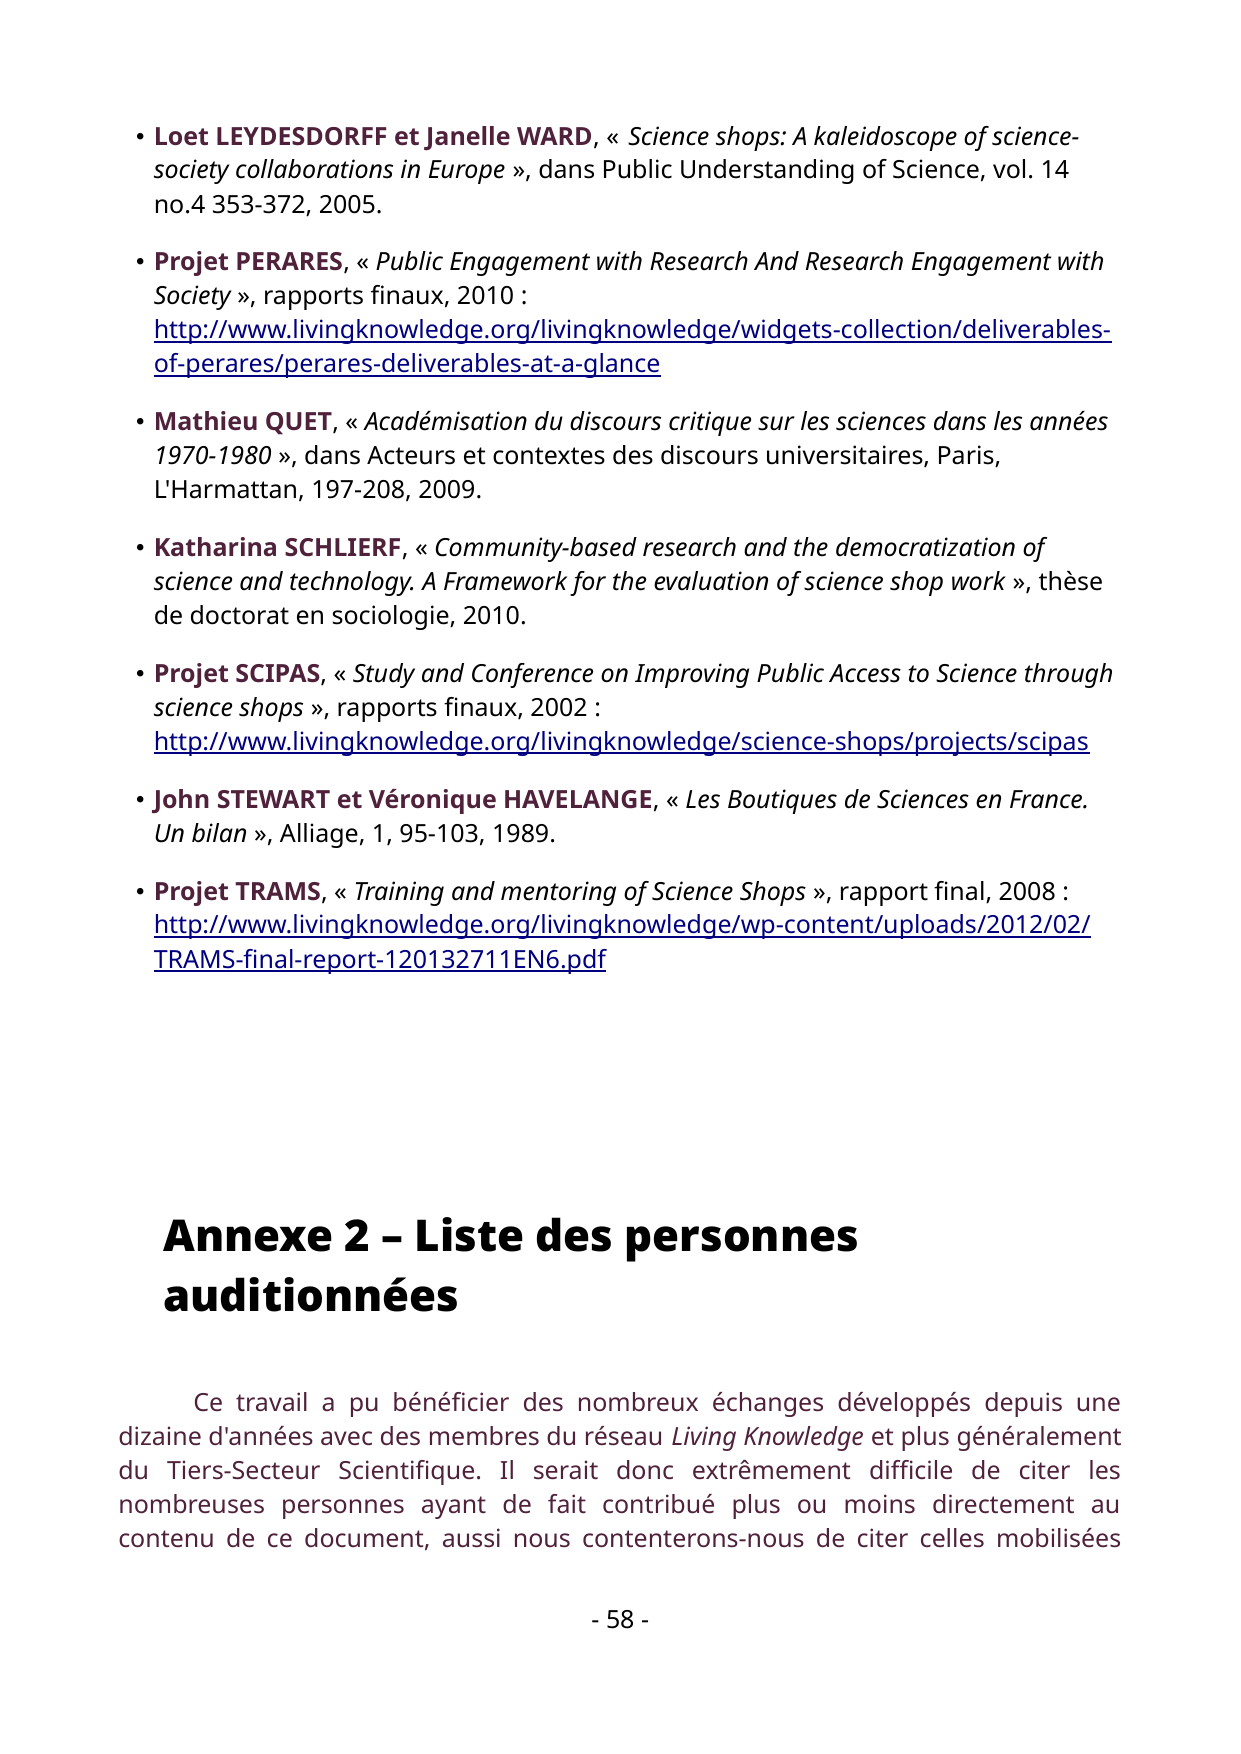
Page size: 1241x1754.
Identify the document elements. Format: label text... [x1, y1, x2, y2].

list Katharina SCHLIERF, « Community-based research and the democratization of science and technology. A Framework for the evaluation of science shop work », thèse de doctorat en sociologie, 2010. [136, 530, 1122, 632]
list John STEWART et Véronique HAVELANGE, « Les Boutiques de Sciences en France. Un bilan », Alliage, 1, 95-103, 1989. [136, 781, 1122, 849]
list Projet TRAMS, « Training and mentoring of Science Shops », rapport final, 2008 : http://www.livingknowledge.org/livingknowledge/wp-content/uploads/2012/02/TRAMS-final-report-120132711EN6.pdf [136, 873, 1122, 975]
list Projet PERARES, « Public Engagement with Research And Research Engagement with Society », rapports finaux, 2010 : http://www.livingknowledge.org/livingknowledge/widgets-collection/deliverables-of-perares/perares-deliverables-at-a-glance [136, 244, 1122, 380]
list Loet LEYDESDORFF et Janelle WARD, « Science shops: A kaleidoscope of science-society collaborations in Europe », dans Public Understanding of Science, vol. 14 no.4 353-372, 2005. [136, 118, 1122, 220]
list Mathieu QUET, « Académisation du discours critique sur les sciences dans les années 1970-1980 », dans Acteurs et contextes des discours universitaires, Paris, L'Harmattan, 197-208, 2009. [136, 404, 1122, 506]
subtitle Annexe 2 – Liste des personnes auditionnées [118, 1204, 1122, 1324]
text Ce travail a pu bénéficier des nombreux échanges développés depuis une dizaine d'années avec des membres du réseau Living Knowledge et plus généralement du Tiers-Secteur Scientifique. Il serait donc extrêmement difficile de citer les nombreuses personnes ayant de fait contribué plus ou moins directement au contenu de ce document, aussi nous contenterons-nous de citer celles mobilisées [118, 1385, 1122, 1555]
list Projet SCIPAS, « Study and Conference on Improving Public Access to Science through science shops », rapports finaux, 2002 : http://www.livingknowledge.org/livingknowledge/science-shops/projects/scipas [136, 656, 1122, 758]
